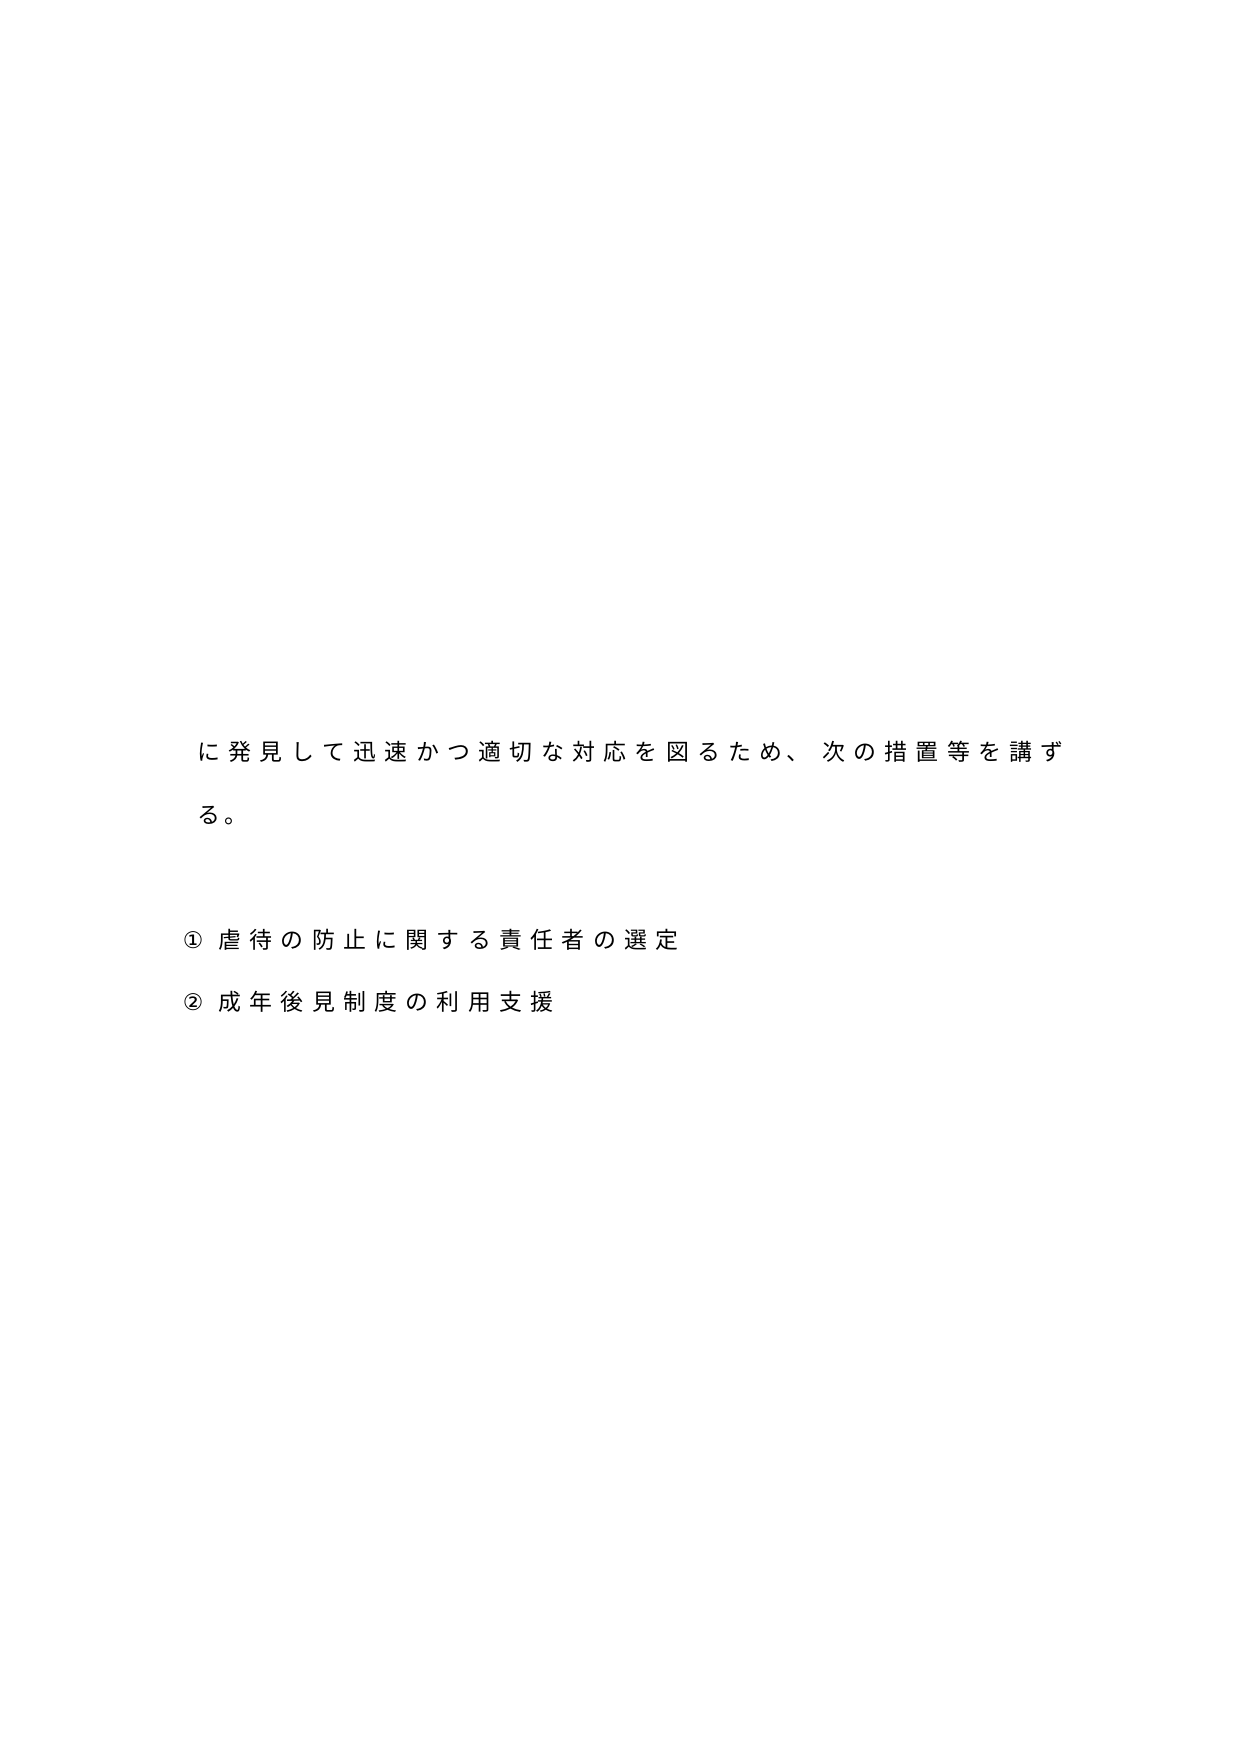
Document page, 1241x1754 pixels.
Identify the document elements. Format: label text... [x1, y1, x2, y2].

text に発見して迅速かつ適切な対応を図るため、次の措置等を講ずる。 [152, 709, 1089, 834]
list 成年後見制度の利用支援 [175, 959, 1089, 1022]
list 虐待の防止に関する責任者の選定 [175, 897, 1089, 959]
